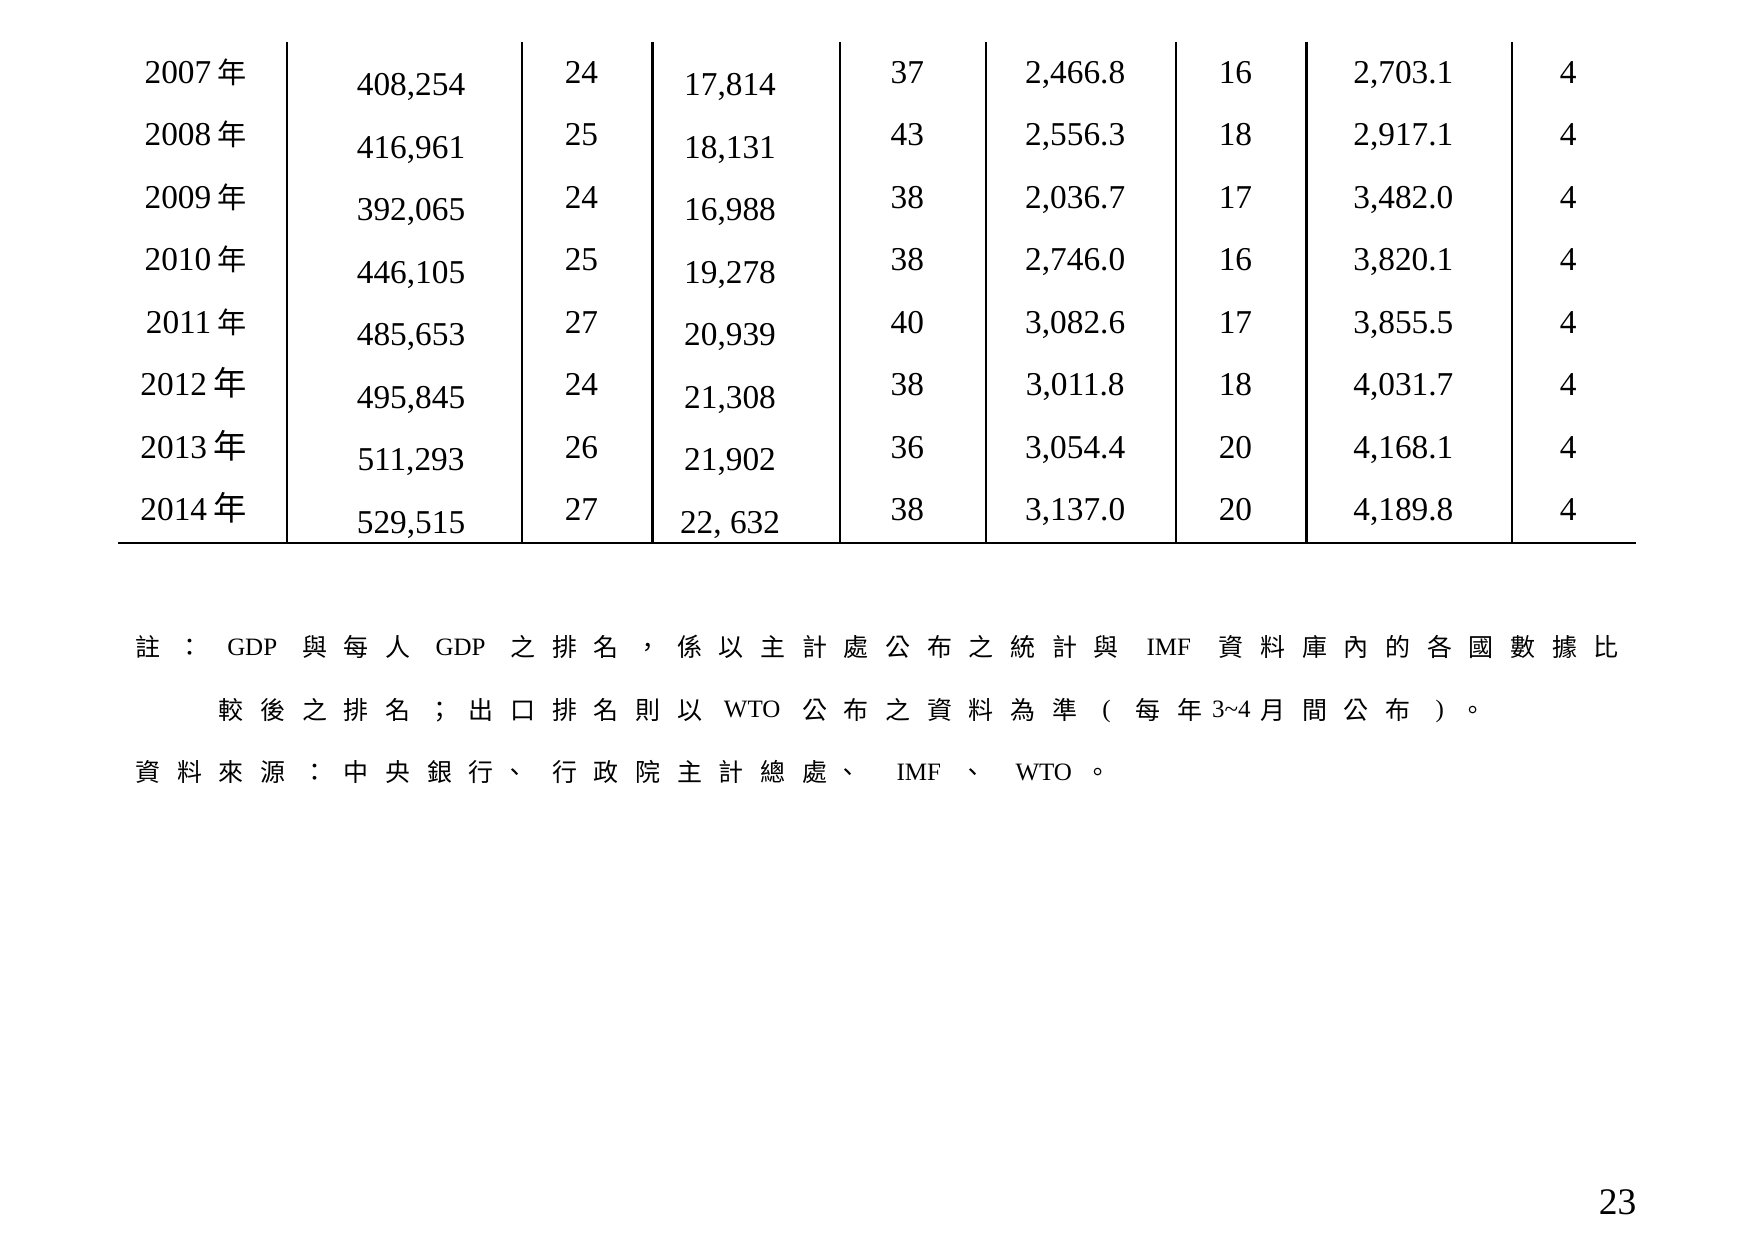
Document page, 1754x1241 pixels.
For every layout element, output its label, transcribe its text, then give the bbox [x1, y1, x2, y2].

table_cell 3,054.4 [987, 417, 1175, 479]
table_cell 40 [841, 292, 985, 354]
table_cell 4 [1513, 479, 1636, 542]
table_cell 2,036.7 [987, 167, 1175, 229]
table_cell 3,011.8 [987, 354, 1175, 417]
table_cell 38 [841, 479, 985, 542]
table_cell 18 [1177, 104, 1305, 167]
table_cell 20 [1177, 479, 1305, 542]
table_cell 2,746.0 [987, 229, 1175, 292]
table_cell 17 [1177, 167, 1305, 229]
table_cell 2012年 [118, 354, 286, 417]
table_cell 22, 632 [654, 479, 839, 542]
table_cell 392,065 [288, 167, 521, 229]
table_cell 25 [523, 229, 651, 292]
table_cell 24 [523, 167, 651, 229]
table_cell 3,482.0 [1308, 167, 1511, 229]
table_cell 38 [841, 167, 985, 229]
table_cell 446,105 [288, 229, 521, 292]
table_cell 4 [1513, 354, 1636, 417]
table_cell 2008年 [118, 104, 286, 167]
table_cell 21,902 [654, 417, 839, 479]
table_cell 18 [1177, 354, 1305, 417]
table_cell 17,814 [654, 42, 839, 104]
table_cell 511,293 [288, 417, 521, 479]
table_cell 16,988 [654, 167, 839, 229]
table_cell 2013年 [118, 417, 286, 479]
table_cell 24 [523, 42, 651, 104]
table_cell 495,845 [288, 354, 521, 417]
table_cell 17 [1177, 292, 1305, 354]
table_cell 16 [1177, 229, 1305, 292]
table_cell 4 [1513, 167, 1636, 229]
table_cell 2,466.8 [987, 42, 1175, 104]
table_cell 2007年 [118, 42, 286, 104]
table_cell 26 [523, 417, 651, 479]
table_cell 4 [1513, 292, 1636, 354]
table_cell 38 [841, 229, 985, 292]
table_cell 408,254 [288, 42, 521, 104]
table_cell 2,917.1 [1308, 104, 1511, 167]
table_cell 3,137.0 [987, 479, 1175, 542]
table_cell 4 [1513, 229, 1636, 292]
table_cell 27 [523, 479, 651, 542]
table_cell 43 [841, 104, 985, 167]
table_cell 19,278 [654, 229, 839, 292]
table_cell 4 [1513, 104, 1636, 167]
table_cell 36 [841, 417, 985, 479]
table_cell 416,961 [288, 104, 521, 167]
table_cell 38 [841, 354, 985, 417]
table_cell 21,308 [654, 354, 839, 417]
table_cell 529,515 [288, 479, 521, 542]
table_cell 16 [1177, 42, 1305, 104]
table_cell 2,703.1 [1308, 42, 1511, 104]
table_cell 2009年 [118, 167, 286, 229]
table_cell 2014年 [118, 479, 286, 542]
table_cell 4,168.1 [1308, 417, 1511, 479]
table_cell 18,131 [654, 104, 839, 167]
table_cell 2010年 [118, 229, 286, 292]
text 註：GDP與每人GDP之排名，係以主計處公布之統計與IMF資料庫內的各國數據比較後之排名；出口排名則以WTO公布之資料為準(每年3~4月間公布)。 [127, 604, 1627, 729]
text 資料來源：中央銀行、行政院主計總處、IMF、WTO。 [127, 729, 1627, 792]
table_cell 25 [523, 104, 651, 167]
table_cell 4 [1513, 42, 1636, 104]
table_cell 2,556.3 [987, 104, 1175, 167]
table_cell 4 [1513, 417, 1636, 479]
table_cell 4,031.7 [1308, 354, 1511, 417]
table_cell 27 [523, 292, 651, 354]
table_cell 20,939 [654, 292, 839, 354]
table_cell 485,653 [288, 292, 521, 354]
table_cell 37 [841, 42, 985, 104]
table_cell 2011年 [118, 292, 286, 354]
table_cell 20 [1177, 417, 1305, 479]
table_cell 4,189.8 [1308, 479, 1511, 542]
table_cell 24 [523, 354, 651, 417]
table_cell 3,082.6 [987, 292, 1175, 354]
table_cell 3,855.5 [1308, 292, 1511, 354]
table_cell 3,820.1 [1308, 229, 1511, 292]
